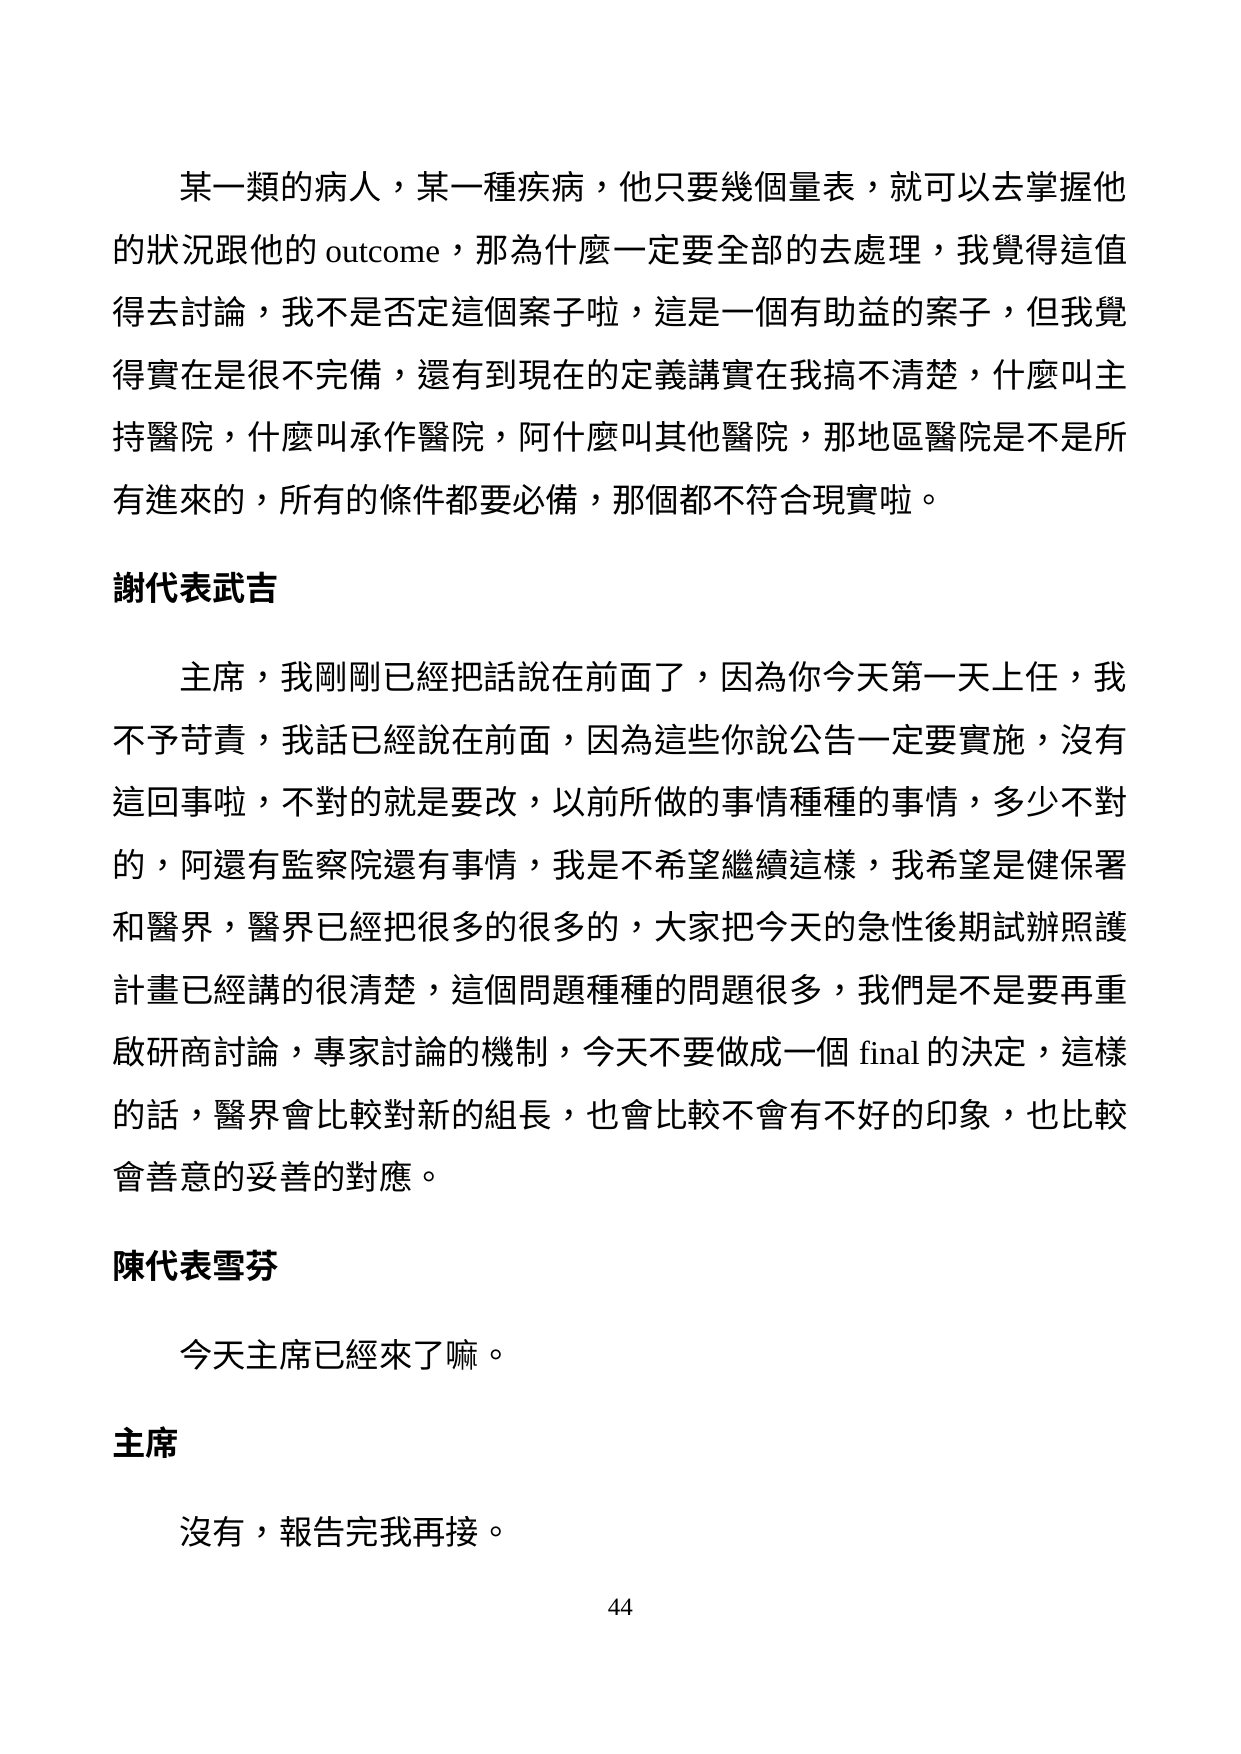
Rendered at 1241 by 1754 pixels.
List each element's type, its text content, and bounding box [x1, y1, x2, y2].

text 陳代表雪芬 [112, 1222, 1128, 1285]
text 主席 [112, 1400, 1128, 1462]
text 某一類的病人，某一種疾病，他只要幾個量表，就可以去掌握他的狀況跟他的outcome，那為什麼一定要全部的去處理，我覺得這值得去討論，我不是否定這個案子啦，這是一個有助益的案子，但我覺得實在是很不完備，還有到現在的定義講實在我搞不清楚，什麼叫主持醫院，什麼叫承作醫院，阿什麼叫其他醫院，那地區醫院是不是所有進來的，所有的條件都要必備，那個都不符合現實啦。 [112, 143, 1128, 518]
text 今天主席已經來了嘛。 [112, 1311, 1128, 1373]
text 主席，我剛剛已經把話說在前面了，因為你今天第一天上任，我不予苛責，我話已經說在前面，因為這些你說公告一定要實施，沒有這回事啦，不對的就是要改，以前所做的事情種種的事情，多少不對的，阿還有監察院還有事情，我是不希望繼續這樣，我希望是健保署和醫界，醫界已經把很多的很多的，大家把今天的急性後期試辦照護計畫已經講的很清楚，這個問題種種的問題很多，我們是不是要再重啟研商討論，專家討論的機制，今天不要做成一個final的決定，這樣的話，醫界會比較對新的組長，也會比較不會有不好的印象，也比較會善意的妥善的對應。 [112, 633, 1128, 1196]
text 沒有，報告完我再接。 [112, 1488, 1128, 1551]
text 謝代表武吉 [112, 545, 1128, 607]
